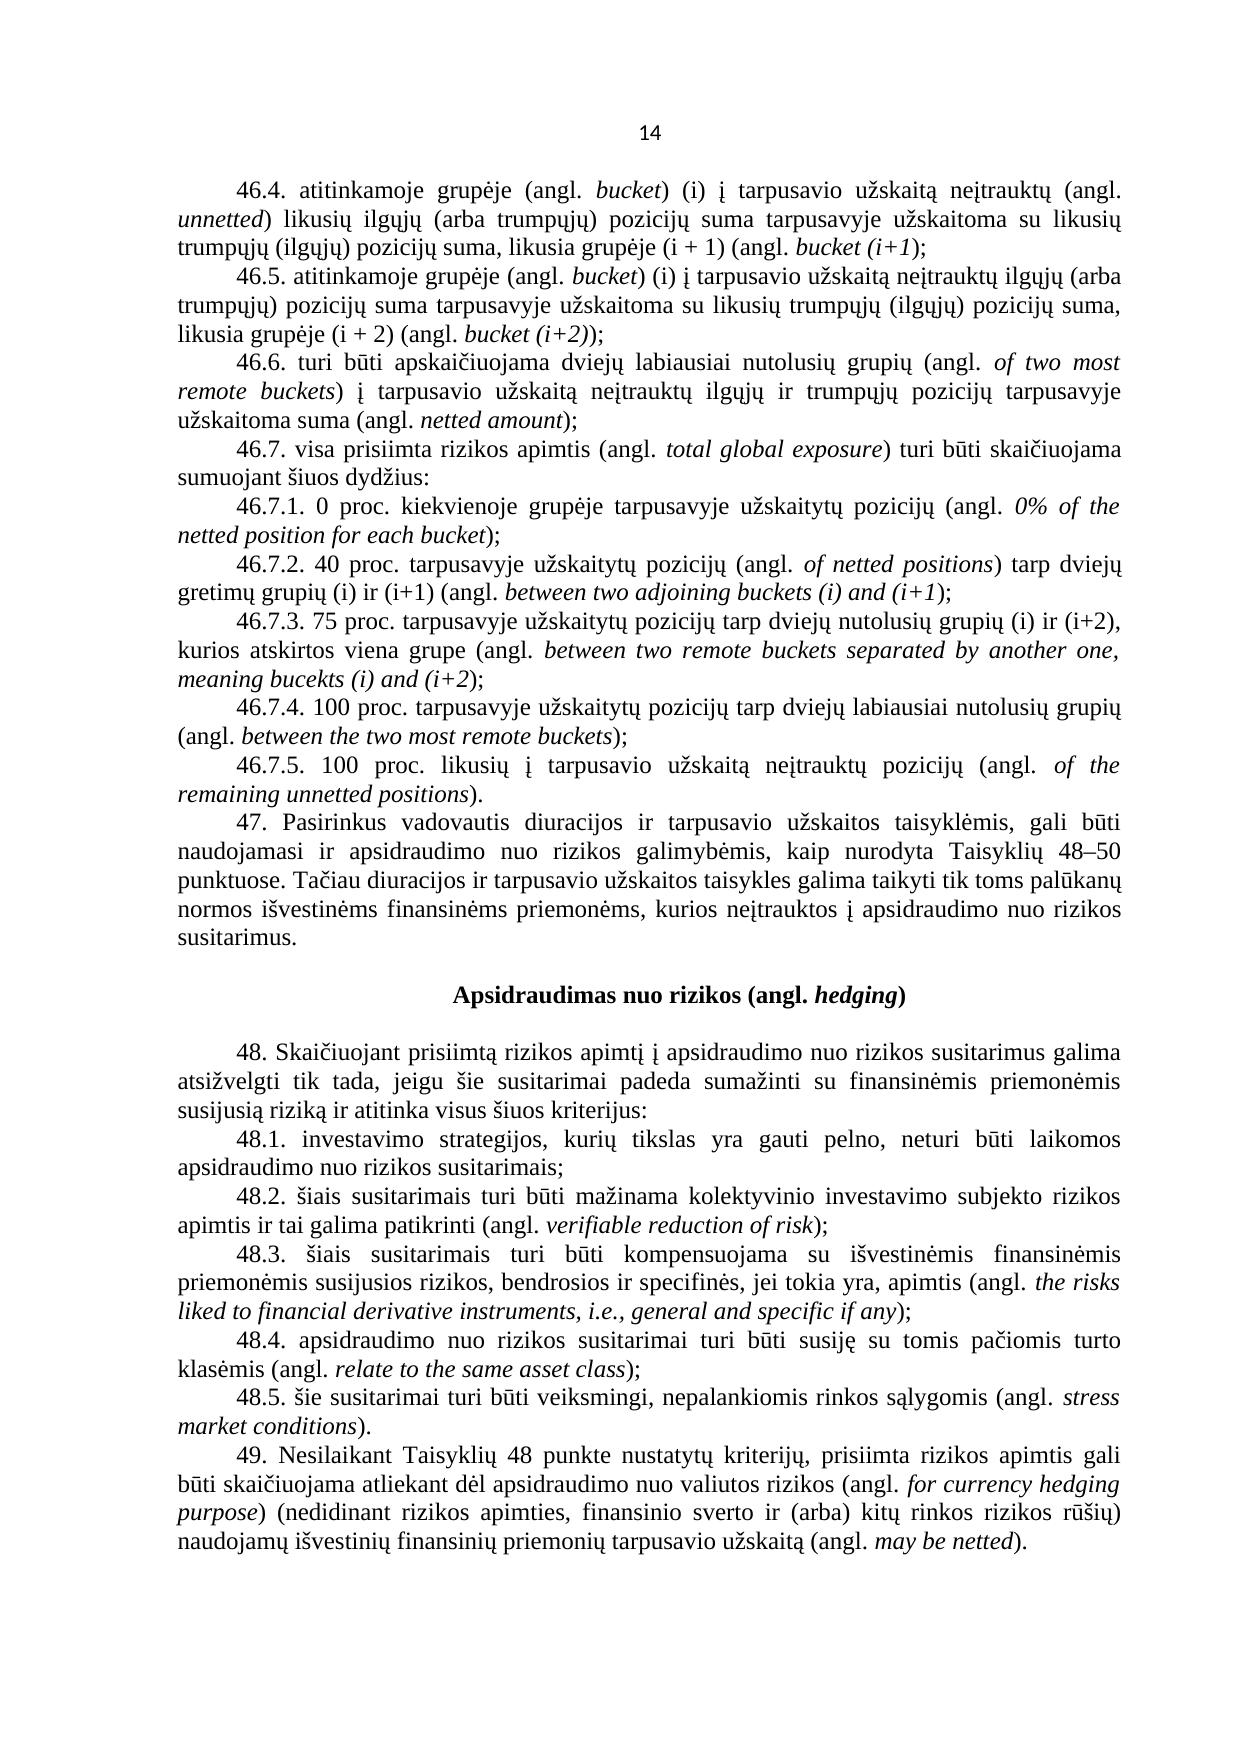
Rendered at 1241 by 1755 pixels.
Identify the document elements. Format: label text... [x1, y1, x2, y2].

text 48.5. šie susitarimai turi būti veiksmingi, nepalankiomis rinkos sąlygomis (angl. stress market conditions). [177, 1382, 1122, 1440]
text Apsidraudimas nuo rizikos (angl. hedging) [177, 980, 1122, 1009]
text 46.6. turi būti apskaičiuojama dviejų labiausiai nutolusių grupių (angl. of two most remote buckets) į tarpusavio užskaitą neįtrauktų ilgųjų ir trumpųjų pozicijų tarpusavyje užskaitoma suma (angl. netted amount); [177, 347, 1122, 434]
text 46.5. atitinkamoje grupėje (angl. bucket) (i) į tarpusavio užskaitą neįtrauktų ilgųjų (arba trumpųjų) pozicijų suma tarpusavyje užskaitoma su likusių trumpųjų (ilgųjų) pozicijų suma, likusia grupėje (i + 2) (angl. bucket (i+2)); [177, 261, 1122, 347]
text 46.7.5. 100 proc. likusių į tarpusavio užskaitą neįtrauktų pozicijų (angl. of the remaining unnetted positions). [177, 750, 1122, 807]
text 48.1. investavimo strategijos, kurių tikslas yra gauti pelno, neturi būti laikomos apsidraudimo nuo rizikos susitarimais; [177, 1124, 1122, 1181]
text 46.7.3. 75 proc. tarpusavyje užskaitytų pozicijų tarp dviejų nutolusių grupių (i) ir (i+2), kurios atskirtos viena grupe (angl. between two remote buckets separated by another one, meaning bucekts (i) and (i+2); [177, 606, 1122, 692]
text 46.7.4. 100 proc. tarpusavyje užskaitytų pozicijų tarp dviejų labiausiai nutolusių grupių (angl. between the two most remote buckets); [177, 692, 1122, 750]
text 48.4. apsidraudimo nuo rizikos susitarimai turi būti susiję su tomis pačiomis turto klasėmis (angl. relate to the same asset class); [177, 1325, 1122, 1382]
text 47. Pasirinkus vadovautis diuracijos ir tarpusavio užskaitos taisyklėmis, gali būti naudojamasi ir apsidraudimo nuo rizikos galimybėmis, kaip nurodyta Taisyklių 48–50 punktuose. Tačiau diuracijos ir tarpusavio užskaitos taisykles galima taikyti tik toms palūkanų normos išvestinėms finansinėms priemonėms, kurios neįtrauktos į apsidraudimo nuo rizikos susitarimus. [177, 807, 1122, 951]
text 48.3. šiais susitarimais turi būti kompensuojama su išvestinėmis finansinėmis priemonėmis susijusios rizikos, bendrosios ir specifinės, jei tokia yra, apimtis (angl. the risks liked to financial derivative instruments, i.e., general and specific if any); [177, 1239, 1122, 1325]
text 46.7.2. 40 proc. tarpusavyje užskaitytų pozicijų (angl. of netted positions) tarp dviejų gretimų grupių (i) ir (i+1) (angl. between two adjoining buckets (i) and (i+1); [177, 549, 1122, 606]
text 48.2. šiais susitarimais turi būti mažinama kolektyvinio investavimo subjekto rizikos apimtis ir tai galima patikrinti (angl. verifiable reduction of risk); [177, 1181, 1122, 1239]
text 48. Skaičiuojant prisiimtą rizikos apimtį į apsidraudimo nuo rizikos susitarimus galima atsižvelgti tik tada, jeigu šie susitarimai padeda sumažinti su finansinėmis priemonėmis susijusią riziką ir atitinka visus šiuos kriterijus: [177, 1037, 1122, 1124]
text 46.7.1. 0 proc. kiekvienoje grupėje tarpusavyje užskaitytų pozicijų (angl. 0% of the netted position for each bucket); [177, 491, 1122, 549]
text 46.7. visa prisiimta rizikos apimtis (angl. total global exposure) turi būti skaičiuojama sumuojant šiuos dydžius: [177, 434, 1122, 491]
text 46.4. atitinkamoje grupėje (angl. bucket) (i) į tarpusavio užskaitą neįtrauktų (angl. unnetted) likusių ilgųjų (arba trumpųjų) pozicijų suma tarpusavyje užskaitoma su likusių trumpųjų (ilgųjų) pozicijų suma, likusia grupėje (i + 1) (angl. bucket (i+1); [177, 175, 1122, 261]
text 49. Nesilaikant Taisyklių 48 punkte nustatytų kriterijų, prisiimta rizikos apimtis gali būti skaičiuojama atliekant dėl apsidraudimo nuo valiutos rizikos (angl. for currency hedging purpose) (nedidinant rizikos apimties, finansinio sverto ir (arba) kitų rinkos rizikos rūšių) naudojamų išvestinių finansinių priemonių tarpusavio užskaitą (angl. may be netted). [177, 1440, 1122, 1555]
